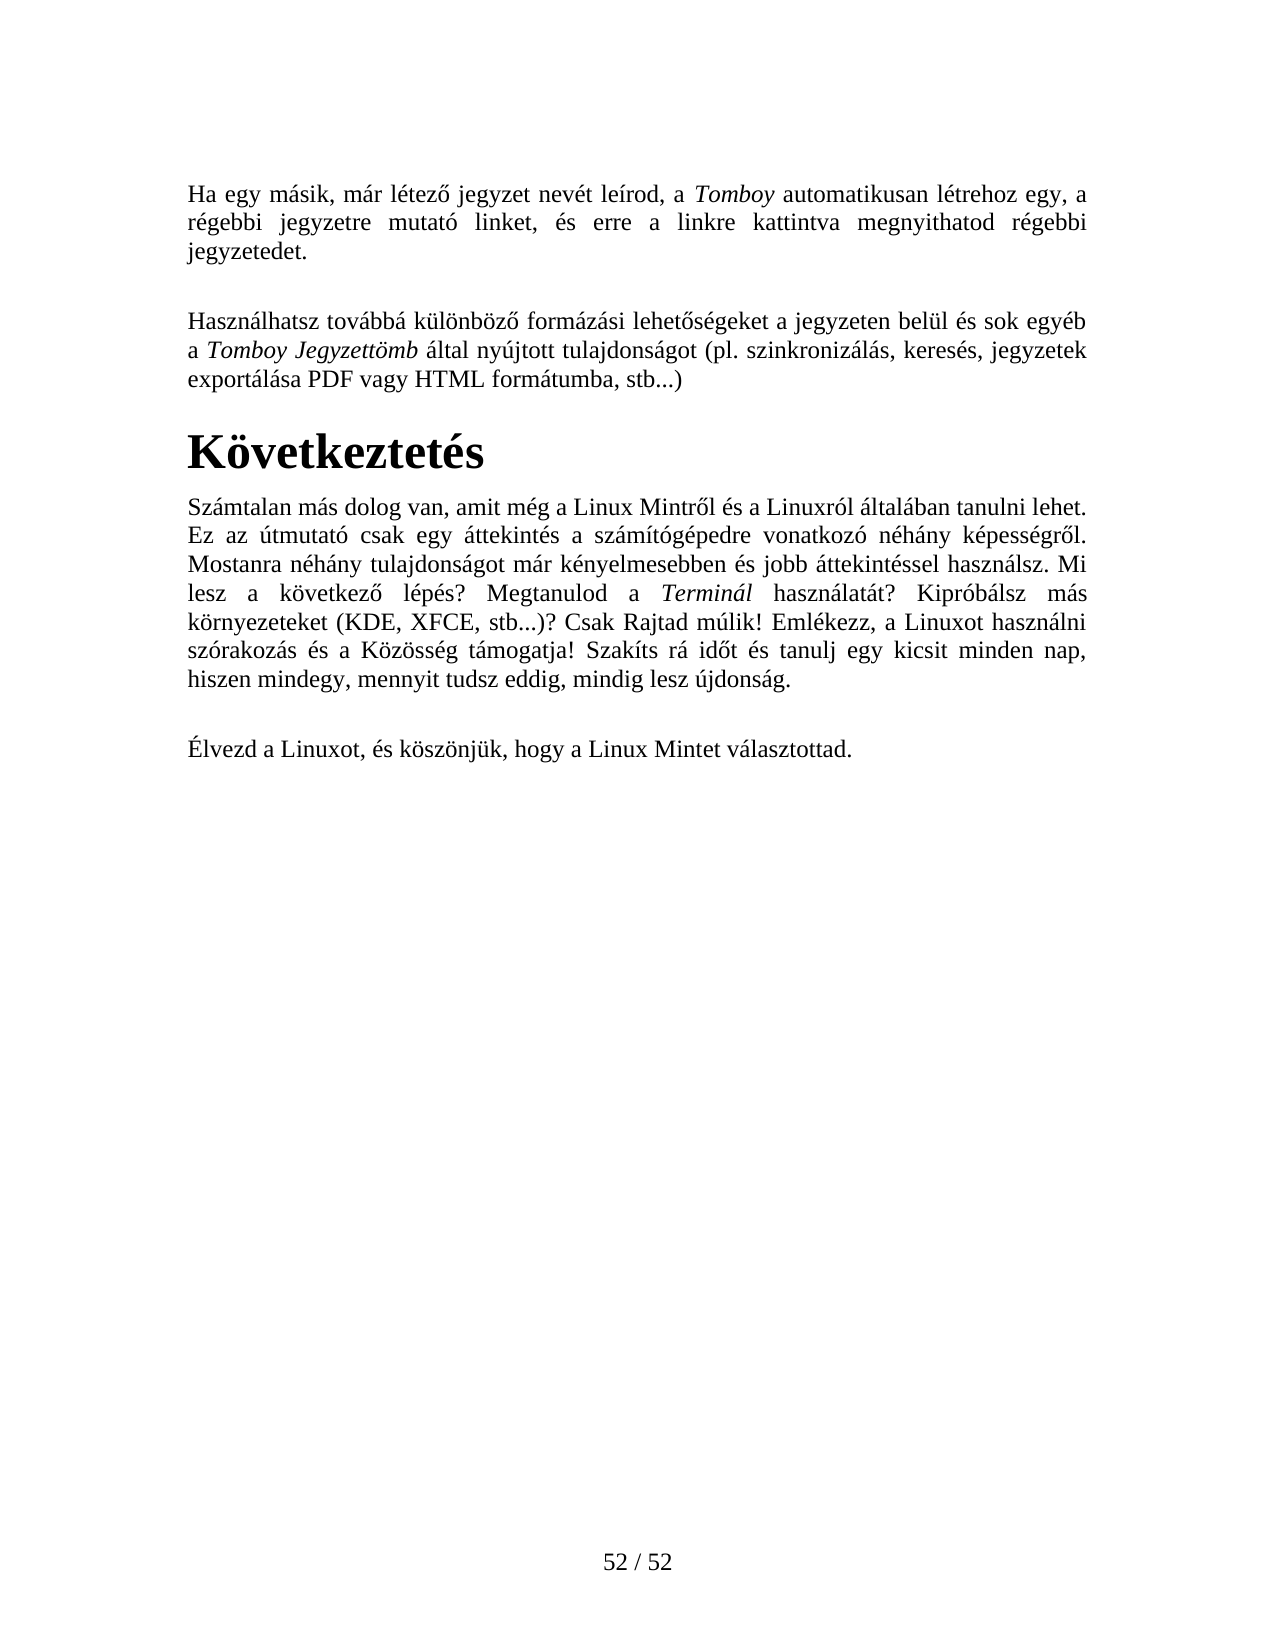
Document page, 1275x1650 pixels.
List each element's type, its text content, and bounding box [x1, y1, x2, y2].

subtitle Következtetés [187, 422, 1087, 479]
text Élvezd a Linuxot, és köszönjük, hogy a Linux Mintet választottad. [187, 734, 1087, 763]
